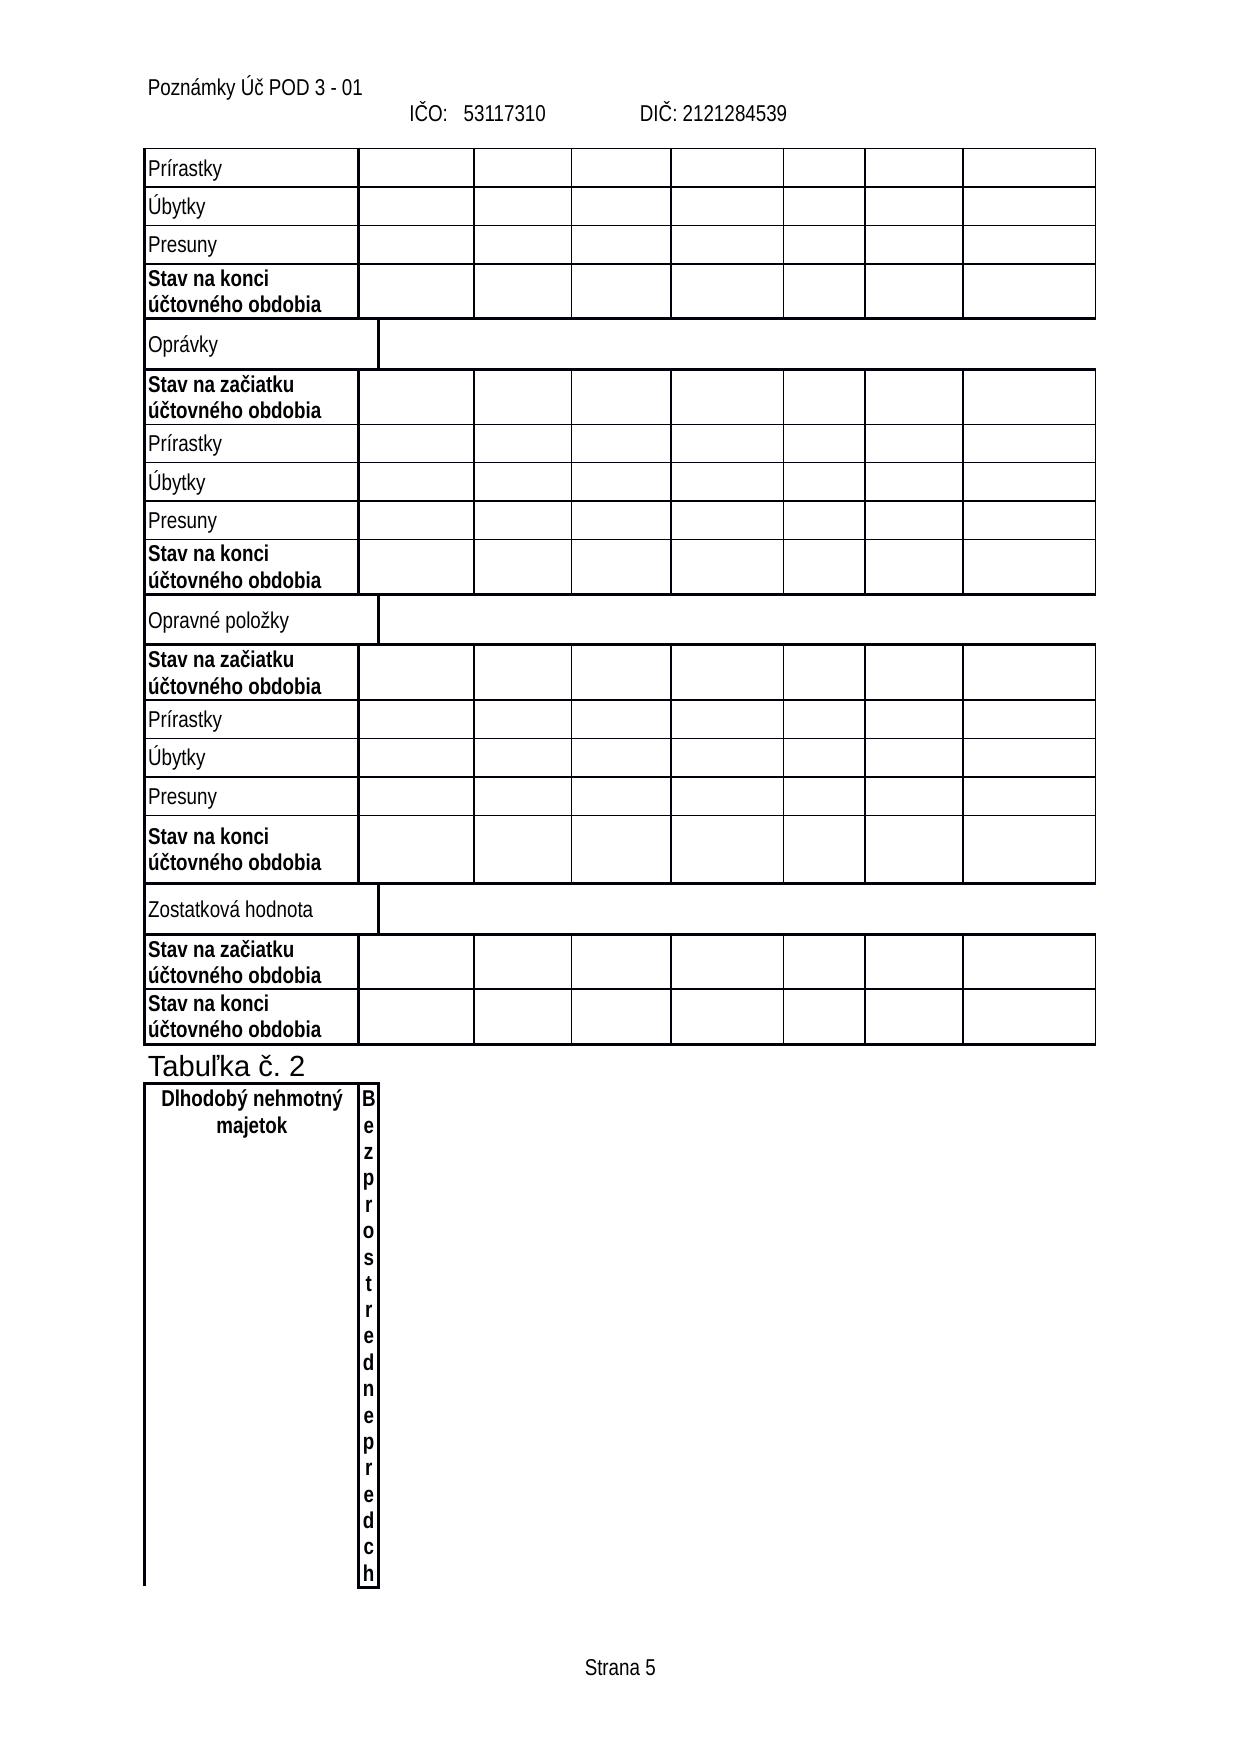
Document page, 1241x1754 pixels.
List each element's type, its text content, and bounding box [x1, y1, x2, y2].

table_cell [866, 371, 962, 423]
table_cell [784, 463, 864, 500]
table_cell [964, 816, 1095, 882]
table_cell [964, 265, 1095, 317]
table_cell [572, 701, 670, 738]
table_cell [572, 739, 670, 776]
table_cell [360, 463, 473, 500]
table_cell [360, 265, 473, 317]
table_cell [672, 371, 783, 423]
table_cell [672, 149, 783, 186]
table_cell [784, 149, 864, 186]
table_cell [784, 990, 864, 1043]
table_cell [672, 502, 783, 539]
table_cell [866, 936, 962, 988]
table_cell [964, 739, 1095, 776]
table_cell [866, 739, 962, 776]
table_cell [360, 739, 473, 776]
table_cell Stav na začiatku účtovného obdobia [146, 646, 357, 699]
table_cell Stav na konci účtovného obdobia [146, 265, 357, 317]
table_cell [784, 816, 864, 882]
table_cell [964, 463, 1095, 500]
table_cell [572, 778, 670, 814]
table_cell [672, 463, 783, 500]
table_cell [672, 540, 783, 593]
table_cell [866, 425, 962, 462]
table_cell [475, 226, 571, 263]
table_cell [475, 371, 571, 423]
table_cell [572, 265, 670, 317]
table_cell [964, 990, 1095, 1043]
table_cell [964, 646, 1095, 699]
table_cell [964, 188, 1095, 224]
table_cell [784, 540, 864, 593]
table_cell [866, 502, 962, 539]
table_cell [360, 149, 473, 186]
table_cell [360, 990, 473, 1043]
table_cell [572, 226, 670, 263]
table_cell [572, 990, 670, 1043]
table_cell [672, 739, 783, 776]
table_cell [360, 425, 473, 462]
table_cell [672, 816, 783, 882]
table_cell Presuny [146, 502, 357, 539]
table_cell [866, 149, 962, 186]
table_cell [964, 936, 1095, 988]
table_cell [672, 990, 783, 1043]
table_cell [672, 425, 783, 462]
table_cell [964, 502, 1095, 539]
table_cell [360, 188, 473, 224]
title Tabuľka č. 2 [148, 1049, 1092, 1082]
table_cell Presuny [146, 778, 357, 814]
table_cell [572, 188, 670, 224]
table_cell [360, 778, 473, 814]
table_cell [784, 646, 864, 699]
table_cell [360, 816, 473, 882]
table_cell [572, 646, 670, 699]
table_cell [784, 371, 864, 423]
table_cell [572, 371, 670, 423]
table_cell [475, 265, 571, 317]
table_cell [964, 371, 1095, 423]
table_cell [360, 646, 473, 699]
table_cell [784, 739, 864, 776]
table_cell [866, 816, 962, 882]
table_cell Stav na začiatku účtovného obdobia [146, 371, 357, 423]
table_header Bezprostredne predch [360, 1085, 377, 1586]
table_cell Stav na začiatku účtovného obdobia [146, 936, 357, 988]
table_cell [672, 646, 783, 699]
table_cell [672, 265, 783, 317]
table_cell Úbytky [146, 739, 357, 776]
table_cell [784, 701, 864, 738]
table_cell [964, 540, 1095, 593]
table_cell Presuny [146, 226, 357, 263]
table_cell Stav na konci účtovného obdobia [146, 990, 357, 1043]
table_cell [475, 646, 571, 699]
table_cell Stav na konci účtovného obdobia [146, 816, 357, 882]
table_cell [572, 463, 670, 500]
table_cell Oprávky [146, 320, 377, 368]
table_cell [475, 816, 571, 882]
table_cell [866, 265, 962, 317]
table_cell [572, 502, 670, 539]
table_cell [866, 646, 962, 699]
table_cell [784, 265, 864, 317]
table_cell Úbytky [146, 463, 357, 500]
table_cell [475, 188, 571, 224]
table_cell [475, 502, 571, 539]
table_cell [866, 778, 962, 814]
table_cell [964, 701, 1095, 738]
table_cell Stav na konci účtovného obdobia [146, 540, 357, 593]
table_cell [475, 425, 571, 462]
table_cell [964, 778, 1095, 814]
table_cell [672, 701, 783, 738]
table_cell [475, 739, 571, 776]
table_cell Opravné položky [146, 596, 377, 643]
table_cell [866, 540, 962, 593]
table_cell [360, 936, 473, 988]
table_cell [866, 188, 962, 224]
table_cell [475, 990, 571, 1043]
table_cell [572, 149, 670, 186]
table_cell Prírastky [146, 701, 357, 738]
table_cell [964, 226, 1095, 263]
table_cell [866, 990, 962, 1043]
table_cell [784, 936, 864, 988]
table_cell [784, 188, 864, 224]
table_cell [784, 226, 864, 263]
table_cell Úbytky [146, 188, 357, 224]
table_cell [475, 540, 571, 593]
table_cell [866, 701, 962, 738]
table_cell Zostatková hodnota [146, 885, 377, 932]
table_cell [360, 371, 473, 423]
table_cell [572, 425, 670, 462]
table_cell [475, 936, 571, 988]
table_cell [866, 463, 962, 500]
table_cell [475, 149, 571, 186]
table_cell [572, 540, 670, 593]
table_cell [784, 778, 864, 814]
table_cell [475, 463, 571, 500]
table_cell [672, 188, 783, 224]
table_cell [784, 502, 864, 539]
table_cell [964, 425, 1095, 462]
table_cell [866, 226, 962, 263]
table_cell Prírastky [146, 425, 357, 462]
table_cell [672, 226, 783, 263]
table_cell [360, 502, 473, 539]
table_cell [672, 936, 783, 988]
table_cell [784, 425, 864, 462]
table_cell [572, 936, 670, 988]
table_cell [360, 226, 473, 263]
table_cell Prírastky [146, 149, 357, 186]
table_cell [964, 149, 1095, 186]
table_cell [360, 540, 473, 593]
table_cell [475, 701, 571, 738]
table_cell [572, 816, 670, 882]
table_cell [360, 701, 473, 738]
table_header Dlhodobý nehmotný majetok [146, 1085, 357, 1586]
table_cell [475, 778, 571, 814]
table_cell [672, 778, 783, 814]
